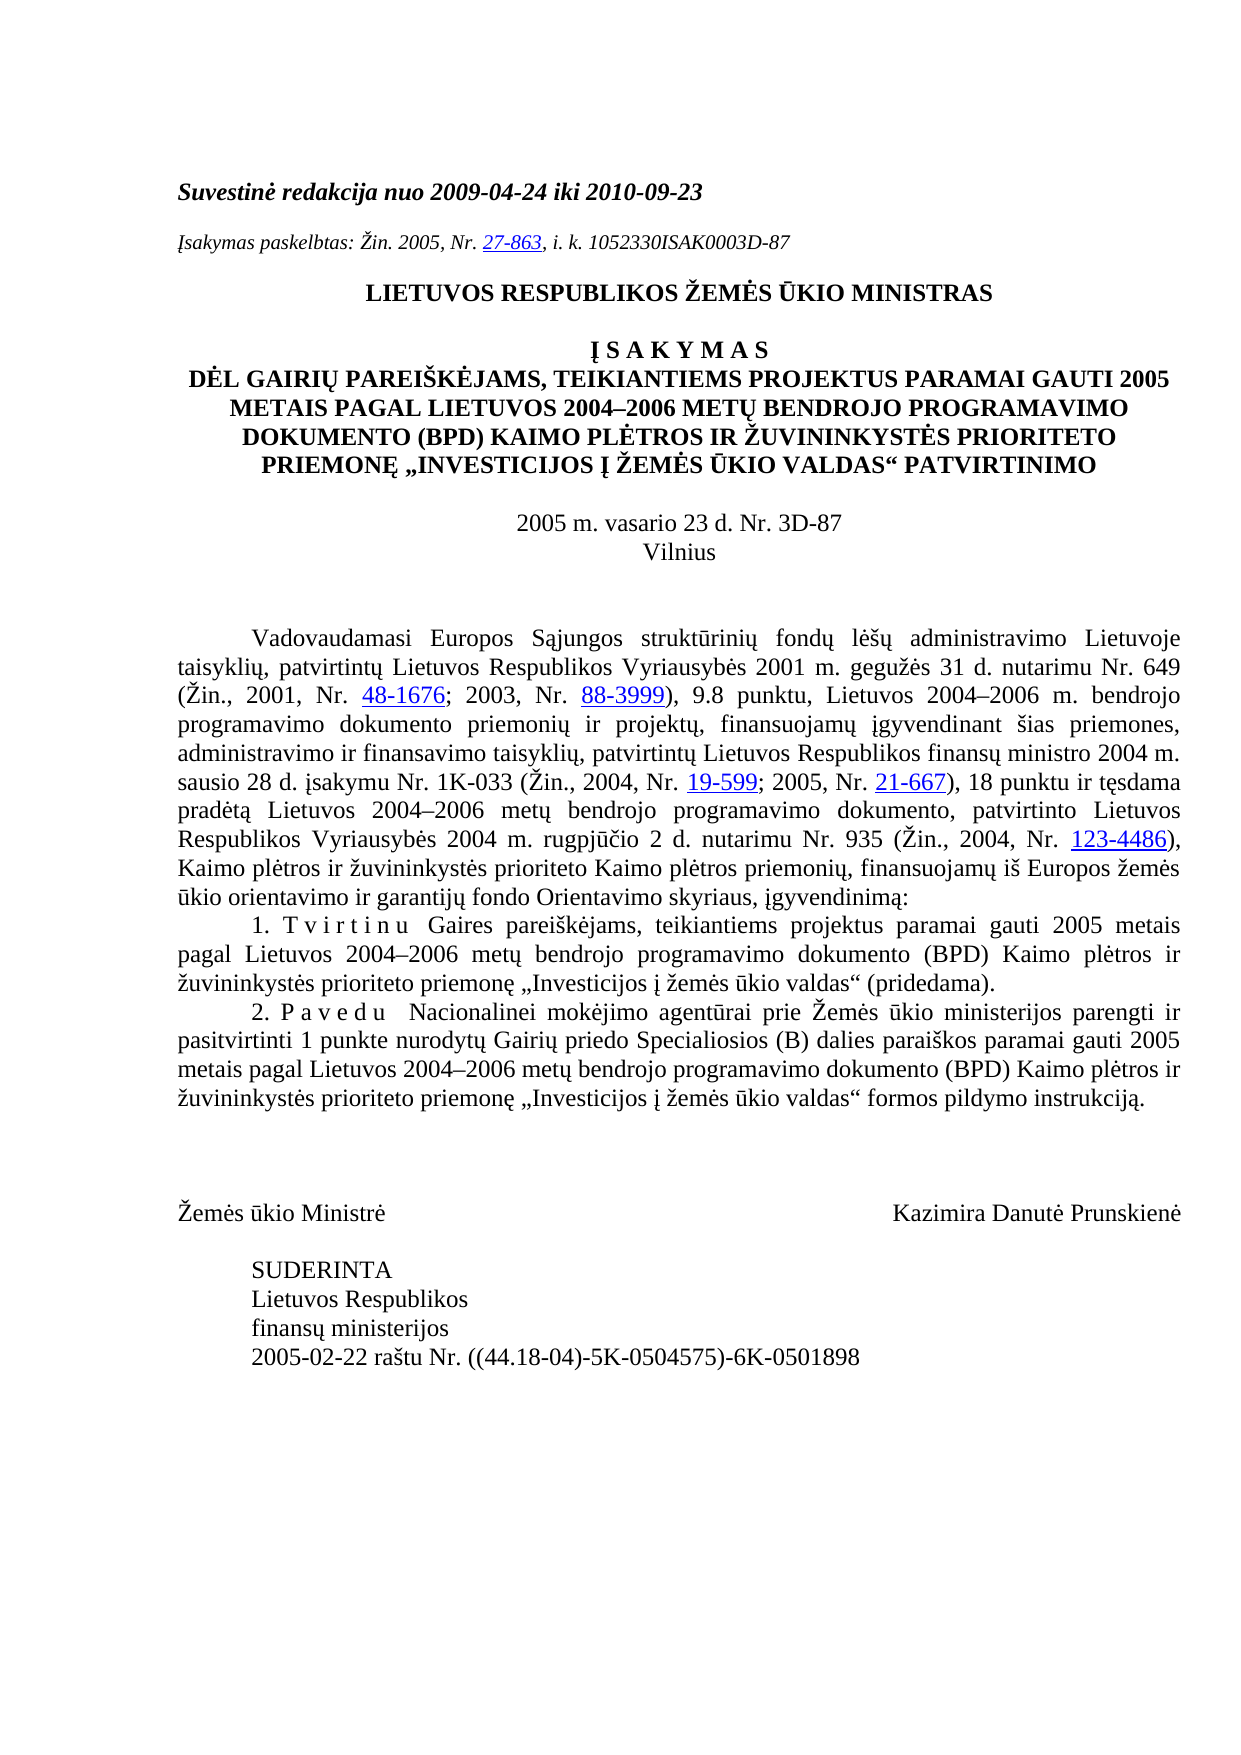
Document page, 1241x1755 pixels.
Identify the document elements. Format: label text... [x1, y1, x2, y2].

text 2005-02-22 raštu Nr. ((44.18-04)-5K-0504575)-6K-0501898 [177, 1342, 1181, 1371]
text 2005 m. vasario 23 d. Nr. 3D-87 [177, 508, 1181, 537]
text SUDERINTA [177, 1256, 1181, 1284]
text Suvestinė redakcija nuo 2009-04-24 iki 2010-09-23 [177, 177, 1181, 206]
text LIETUVOS RESPUBLIKOS ŽEMĖS ŪKIO MINISTRAS [177, 278, 1181, 307]
text 2. Pavedu Nacionalinei mokėjimo agentūrai prie Žemės ūkio ministerijos parengti ir pasitvirtinti 1 punkte nurodytų Gairių priedo Specialiosios (B) dalies paraiškos paramai gauti 2005 metais pagal Lietuvos 2004–2006 metų bendrojo programavimo dokumento (BPD) Kaimo plėtros ir žuvininkystės prioriteto priemonę „Investicijos į žemės ūkio valdas“ formos pildymo instrukciją. [177, 997, 1181, 1112]
text Lietuvos Respublikos [177, 1284, 1181, 1313]
text Įsakymas paskelbtas: Žin. 2005, Nr. 27-863, i. k. 1052330ISAK0003D-87 [177, 230, 1181, 254]
text finansų ministerijos [177, 1313, 1181, 1342]
text DĖL GAIRIŲ PAREIŠKĖJAMS, TEIKIANTIEMS PROJEKTUS PARAMAI GAUTI 2005 METAIS PAGAL LIETUVOS 2004–2006 METŲ BENDROJO PROGRAMAVIMO DOKUMENTO (BPD) KAIMO PLĖTROS IR ŽUVININKYSTĖS PRIORITETO PRIEMONĘ „INVESTICIJOS Į ŽEMĖS ŪKIO VALDAS“ PATVIRTINIMO [177, 364, 1181, 479]
text 1. Tvirtinu Gaires pareiškėjams, teikiantiems projektus paramai gauti 2005 metais pagal Lietuvos 2004–2006 metų bendrojo programavimo dokumento (BPD) Kaimo plėtros ir žuvininkystės prioriteto priemonę „Investicijos į žemės ūkio valdas“ (pridedama). [177, 911, 1181, 997]
text Žemės ūkio Ministrė Kazimira Danutė Prunskienė [177, 1198, 1181, 1227]
text Vadovaudamasi Europos Sąjungos struktūrinių fondų lėšų administravimo Lietuvoje taisyklių, patvirtintų Lietuvos Respublikos Vyriausybės 2001 m. gegužės 31 d. nutarimu Nr. 649 (Žin., 2001, Nr. 48-1676; 2003, Nr. 88-3999), 9.8 punktu, Lietuvos 2004–2006 m. bendrojo programavimo dokumento priemonių ir projektų, finansuojamų įgyvendinant šias priemones, administravimo ir finansavimo taisyklių, patvirtintų Lietuvos Respublikos finansų ministro 2004 m. sausio 28 d. įsakymu Nr. 1K-033 (Žin., 2004, Nr. 19-599; 2005, Nr. 21-667), 18 punktu ir tęsdama pradėtą Lietuvos 2004–2006 metų bendrojo programavimo dokumento, patvirtinto Lietuvos Respublikos Vyriausybės 2004 m. rugpjūčio 2 d. nutarimu Nr. 935 (Žin., 2004, Nr. 123-4486), Kaimo plėtros ir žuvininkystės prioriteto Kaimo plėtros priemonių, finansuojamų iš Europos žemės ūkio orientavimo ir garantijų fondo Orientavimo skyriaus, įgyvendinimą: [177, 623, 1181, 911]
text Vilnius [177, 537, 1181, 566]
text Į S A K Y M A S [177, 336, 1181, 364]
